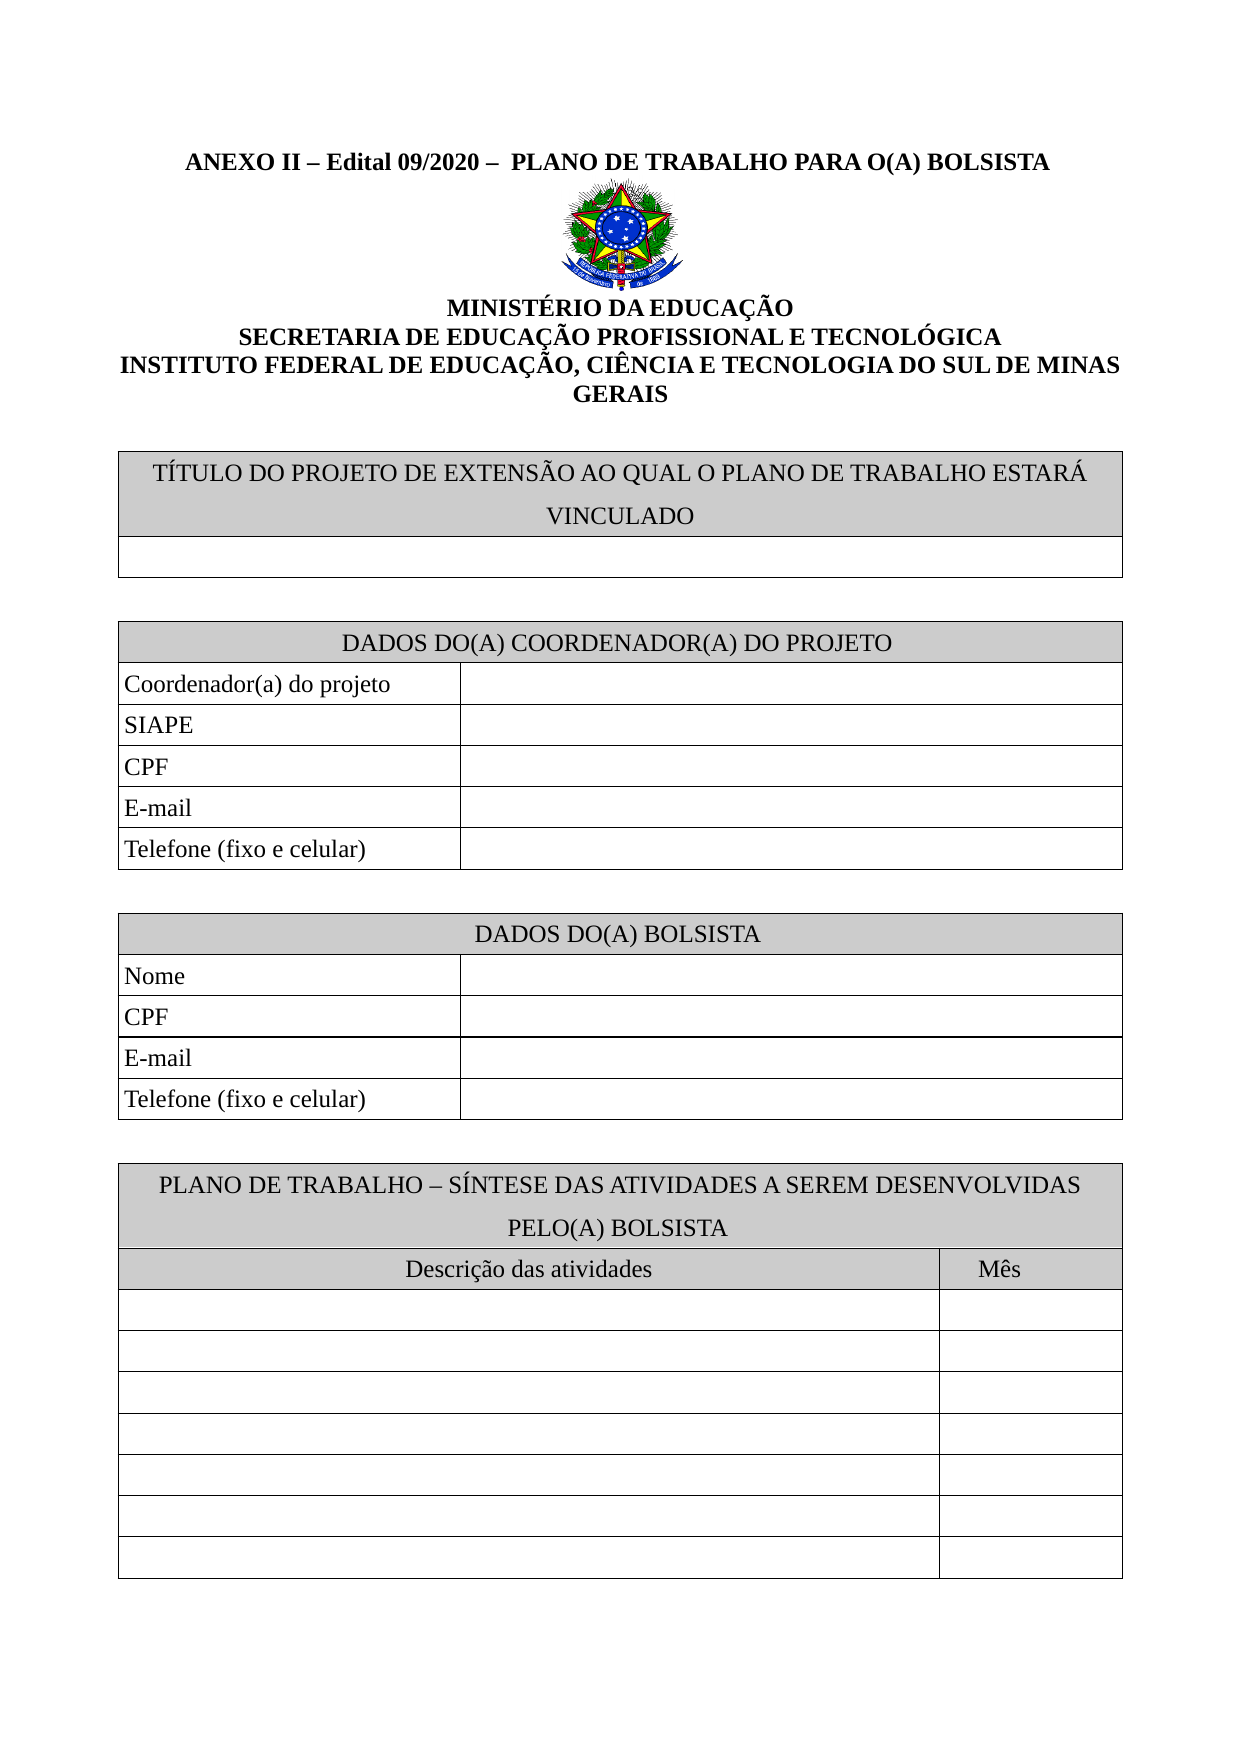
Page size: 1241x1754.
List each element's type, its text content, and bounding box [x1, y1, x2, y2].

table_cell [119, 1331, 939, 1371]
table_header DADOS DO(A) COORDENADOR(A) DO PROJETO [119, 622, 1122, 662]
table_cell [940, 1455, 1122, 1495]
table_cell [940, 1290, 1122, 1330]
table_header TÍTULO DO PROJETO DE EXTENSÃO AO QUAL O PLANO DE TRABALHO ESTARÁ VINCULADO [119, 452, 1122, 536]
table_cell [461, 705, 1122, 745]
table_cell Telefone (fixo e celular) [119, 1079, 460, 1119]
table_cell Telefone (fixo e celular) [119, 828, 460, 868]
text MINISTÉRIO DA EDUCAÇÃO [118, 293, 1122, 322]
table_header PLANO DE TRABALHO – SÍNTESE DAS ATIVIDADES A SEREM DESENVOLVIDAS PELO(A) BOLSISTA [119, 1164, 1122, 1247]
table_cell [461, 663, 1122, 703]
table_cell [461, 1079, 1122, 1119]
table_cell E-mail [119, 1038, 460, 1078]
picture [555, 175, 686, 293]
table_cell [461, 1038, 1122, 1078]
table_cell [119, 1496, 939, 1536]
table_cell [119, 1290, 939, 1330]
table_cell CPF [119, 996, 460, 1036]
table_cell [461, 746, 1122, 786]
table_cell [119, 1537, 939, 1577]
table_cell [940, 1537, 1122, 1577]
table_cell [119, 537, 1122, 577]
table_cell [461, 787, 1122, 827]
text ANEXO II – Edital 09/2020 – PLANO DE TRABALHO PARA O(A) BOLSISTA [118, 147, 1122, 176]
table_header DADOS DO(A) BOLSISTA [119, 914, 1122, 954]
table_cell Mês [940, 1249, 1122, 1289]
table_cell Nome [119, 955, 460, 995]
table_cell [940, 1331, 1122, 1371]
table_cell [119, 1414, 939, 1454]
table_cell [940, 1496, 1122, 1536]
table_cell [119, 1455, 939, 1495]
table_cell [461, 955, 1122, 995]
table_cell E-mail [119, 787, 460, 827]
table_cell Descrição das atividades [119, 1249, 939, 1289]
table_cell SIAPE [119, 705, 460, 745]
table_cell Coordenador(a) do projeto [119, 663, 460, 703]
table_cell [119, 1372, 939, 1412]
table_cell [461, 996, 1122, 1036]
table_cell [940, 1372, 1122, 1412]
subtitle INSTITUTO FEDERAL DE EDUCAÇÃO, CIÊNCIA E TECNOLOGIA DO SUL DE MINAS GERAIS [118, 351, 1122, 408]
table_cell CPF [119, 746, 460, 786]
table_cell [940, 1414, 1122, 1454]
table_cell [461, 828, 1122, 868]
text SECRETARIA DE EDUCAÇÃO PROFISSIONAL E TECNOLÓGICA [118, 322, 1122, 351]
